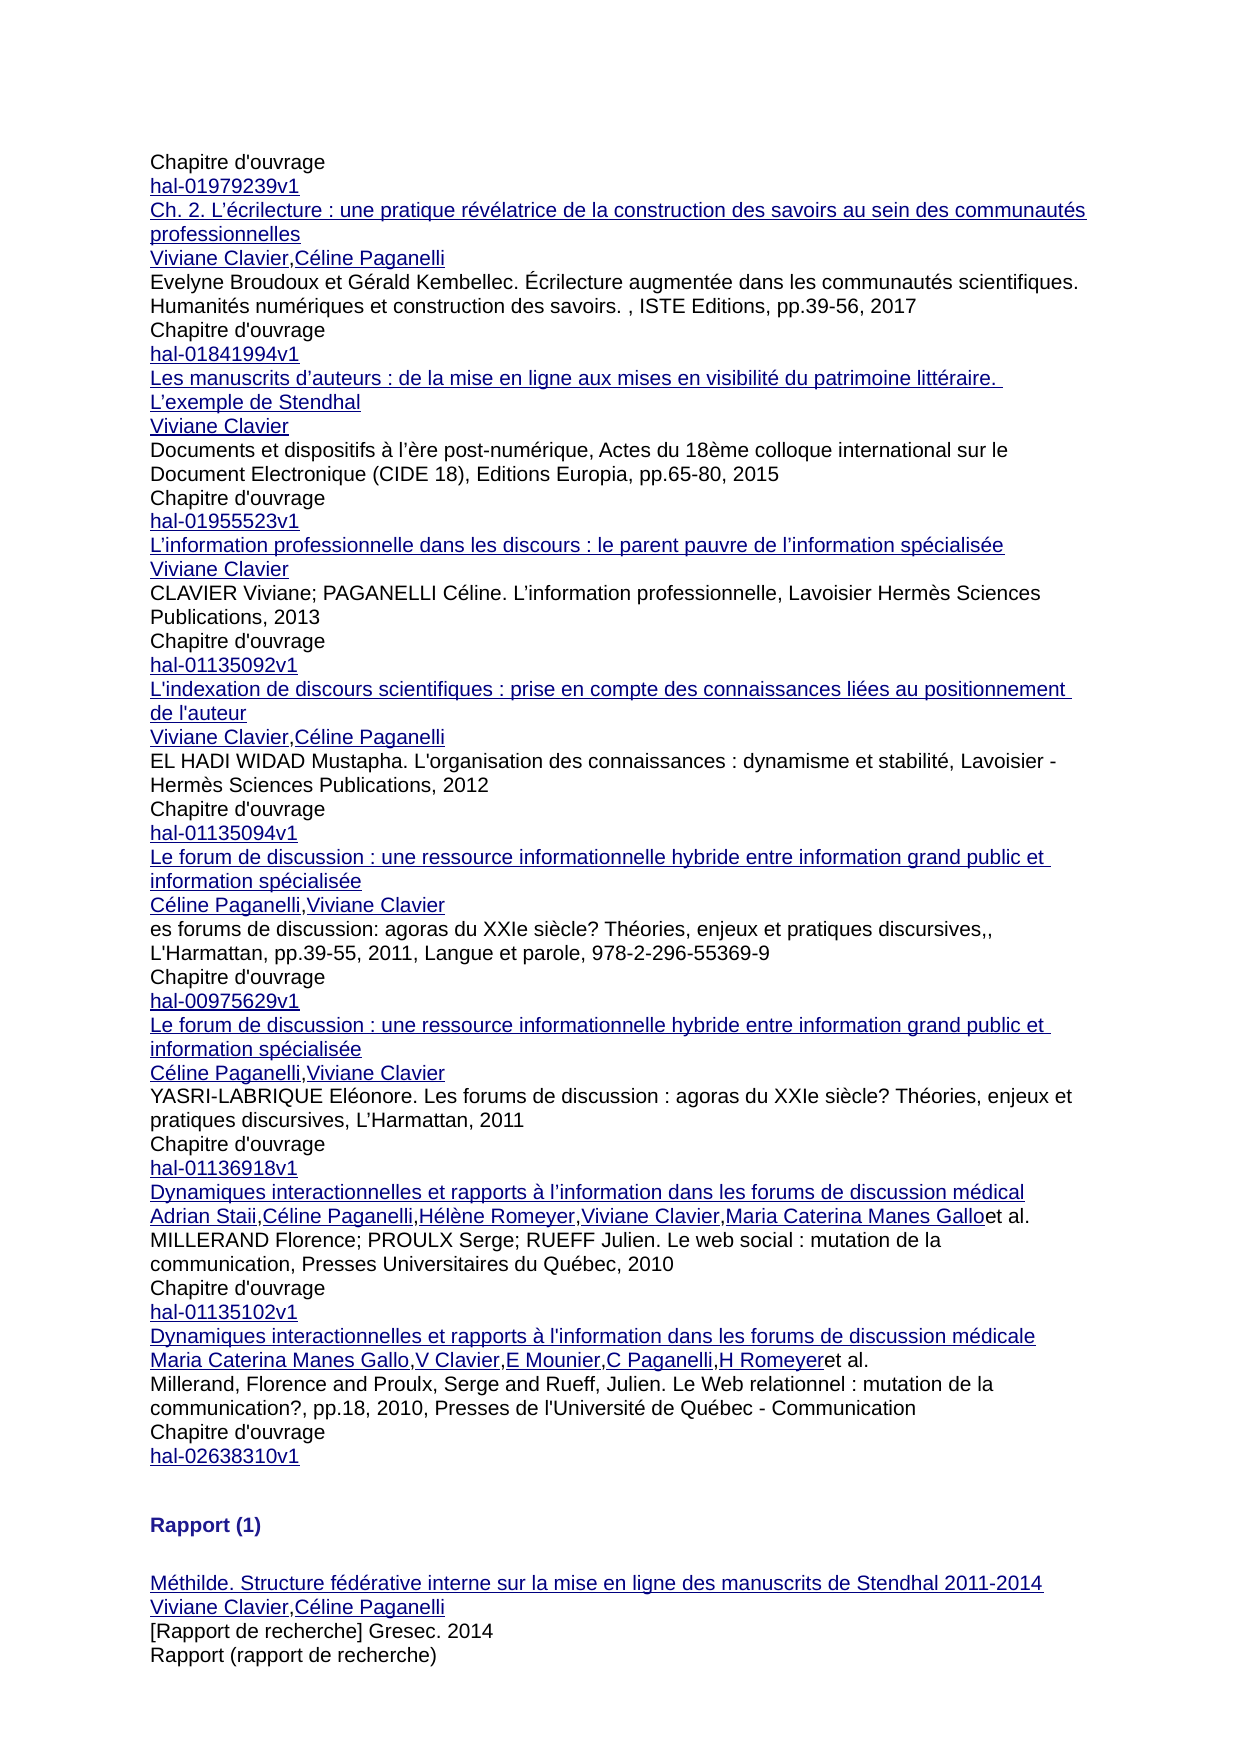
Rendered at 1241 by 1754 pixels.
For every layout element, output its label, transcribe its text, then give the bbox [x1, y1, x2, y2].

subtitle Rapport (1) [150, 1512, 1090, 1536]
table_cell Dynamiques interactionnelles et rapports à l’information dans les forums de discussion médical Adrian Staii,Céline Paganelli,Hélène Romeyer,Viviane Clavier,Maria Caterina Manes Galloet al. MILLERAND Florence; PROULX Serge; RUEFF Julien. Le web social : mutation de la communication, Presses Universitaires du Québec, 2010 Chapitre d'ouvrage hal-01135102v1 [150, 1180, 1090, 1324]
table_header Méthilde. Structure fédérative interne sur la mise en ligne des manuscrits de Stendhal 2011-2014 Viviane Clavier,Céline Paganelli [Rapport de recherche] Gresec. 2014 Rapport (rapport de recherche) [150, 1571, 1090, 1667]
table_cell Ch. 2. L’écrilecture : une pratique révélatrice de la construction des savoirs au sein des communautés professionnelles Viviane Clavier,Céline Paganelli Evelyne Broudoux et Gérald Kembellec. Écrilecture augmentée dans les communautés scientifiques. Humanités numériques et construction des savoirs. , ISTE Editions, pp.39-56, 2017 Chapitre d'ouvrage hal-01841994v1 [150, 198, 1090, 366]
table_cell Les manuscrits d’auteurs : de la mise en ligne aux mises en visibilité du patrimoine littéraire. L’exemple de Stendhal Viviane Clavier Documents et dispositifs à l’ère post-numérique, Actes du 18ème colloque international sur le Document Electronique (CIDE 18), Editions Europia, pp.65-80, 2015 Chapitre d'ouvrage hal-01955523v1 [150, 366, 1090, 533]
table_cell Chapitre d'ouvrage hal-01979239v1 [150, 150, 1090, 198]
table_cell Le forum de discussion : une ressource informationnelle hybride entre information grand public et information spécialisée Céline Paganelli,Viviane Clavier es forums de discussion: agoras du XXIe siècle? Théories, enjeux et pratiques discursives,, L'Harmattan, pp.39-55, 2011, Langue et parole, 978-2-296-55369-9 Chapitre d'ouvrage hal-00975629v1 [150, 845, 1090, 1012]
table_cell Le forum de discussion : une ressource informationnelle hybride entre information grand public et information spécialisée Céline Paganelli,Viviane Clavier YASRI-LABRIQUE Eléonore. Les forums de discussion : agoras du XXIe siècle? Théories, enjeux et pratiques discursives, L’Harmattan, 2011 Chapitre d'ouvrage hal-01136918v1 [150, 1013, 1090, 1180]
table_cell Dynamiques interactionnelles et rapports à l'information dans les forums de discussion médicale Maria Caterina Manes Gallo,V Clavier,E Mounier,C Paganelli,H Romeyeret al. Millerand, Florence and Proulx, Serge and Rueff, Julien. Le Web relationnel : mutation de la communication?, pp.18, 2010, Presses de l'Université de Québec - Communication Chapitre d'ouvrage hal-02638310v1 [150, 1324, 1090, 1468]
table_cell L'indexation de discours scientifiques : prise en compte des connaissances liées au positionnement de l'auteur Viviane Clavier,Céline Paganelli EL HADI WIDAD Mustapha. L'organisation des connaissances : dynamisme et stabilité, Lavoisier - Hermès Sciences Publications, 2012 Chapitre d'ouvrage hal-01135094v1 [150, 677, 1090, 845]
table_cell L’information professionnelle dans les discours : le parent pauvre de l’information spécialisée Viviane Clavier CLAVIER Viviane; PAGANELLI Céline. L’information professionnelle, Lavoisier Hermès Sciences Publications, 2013 Chapitre d'ouvrage hal-01135092v1 [150, 533, 1090, 677]
